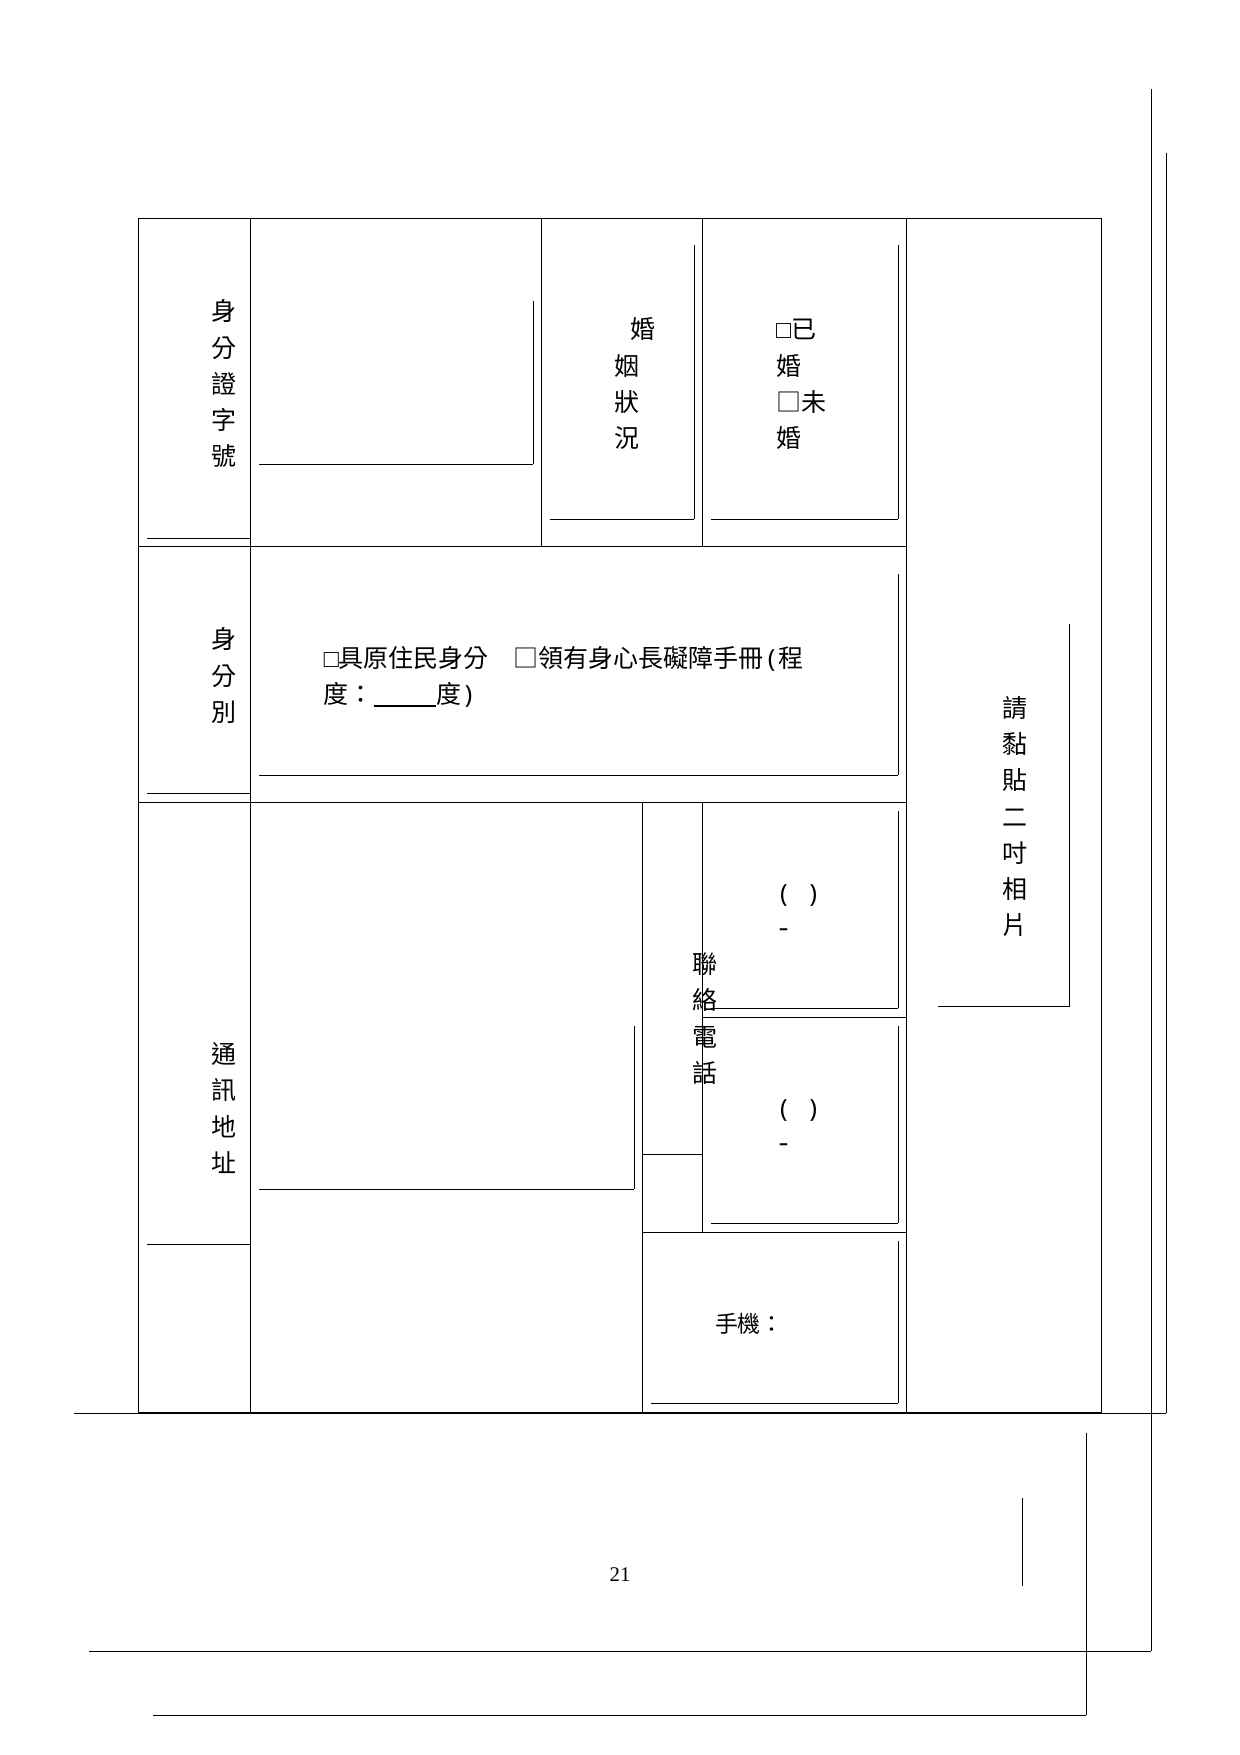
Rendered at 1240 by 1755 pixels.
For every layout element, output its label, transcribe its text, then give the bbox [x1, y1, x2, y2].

table_cell [251, 803, 642, 1412]
table_cell [251, 219, 541, 546]
table_cell 請黏貼二吋相片 [907, 219, 1101, 1412]
table_cell 手機： [643, 1233, 906, 1412]
table_cell 通訊地址 [139, 803, 250, 1412]
table_cell ( )- [703, 1018, 906, 1232]
table_cell 身分別 [139, 547, 250, 802]
table_cell ( )- [703, 803, 906, 1017]
table_cell □已婚 □未婚 [703, 219, 906, 546]
table_cell 聯絡 電話 [643, 803, 702, 1154]
table_cell 聯絡 電話 [643, 1155, 702, 1232]
table_cell 身分證 字號 [139, 219, 250, 546]
table_cell □具原住民身分 □領有身心長礙障手冊(程度： 度) [251, 547, 906, 802]
table_cell 婚姻狀況 [542, 219, 702, 546]
